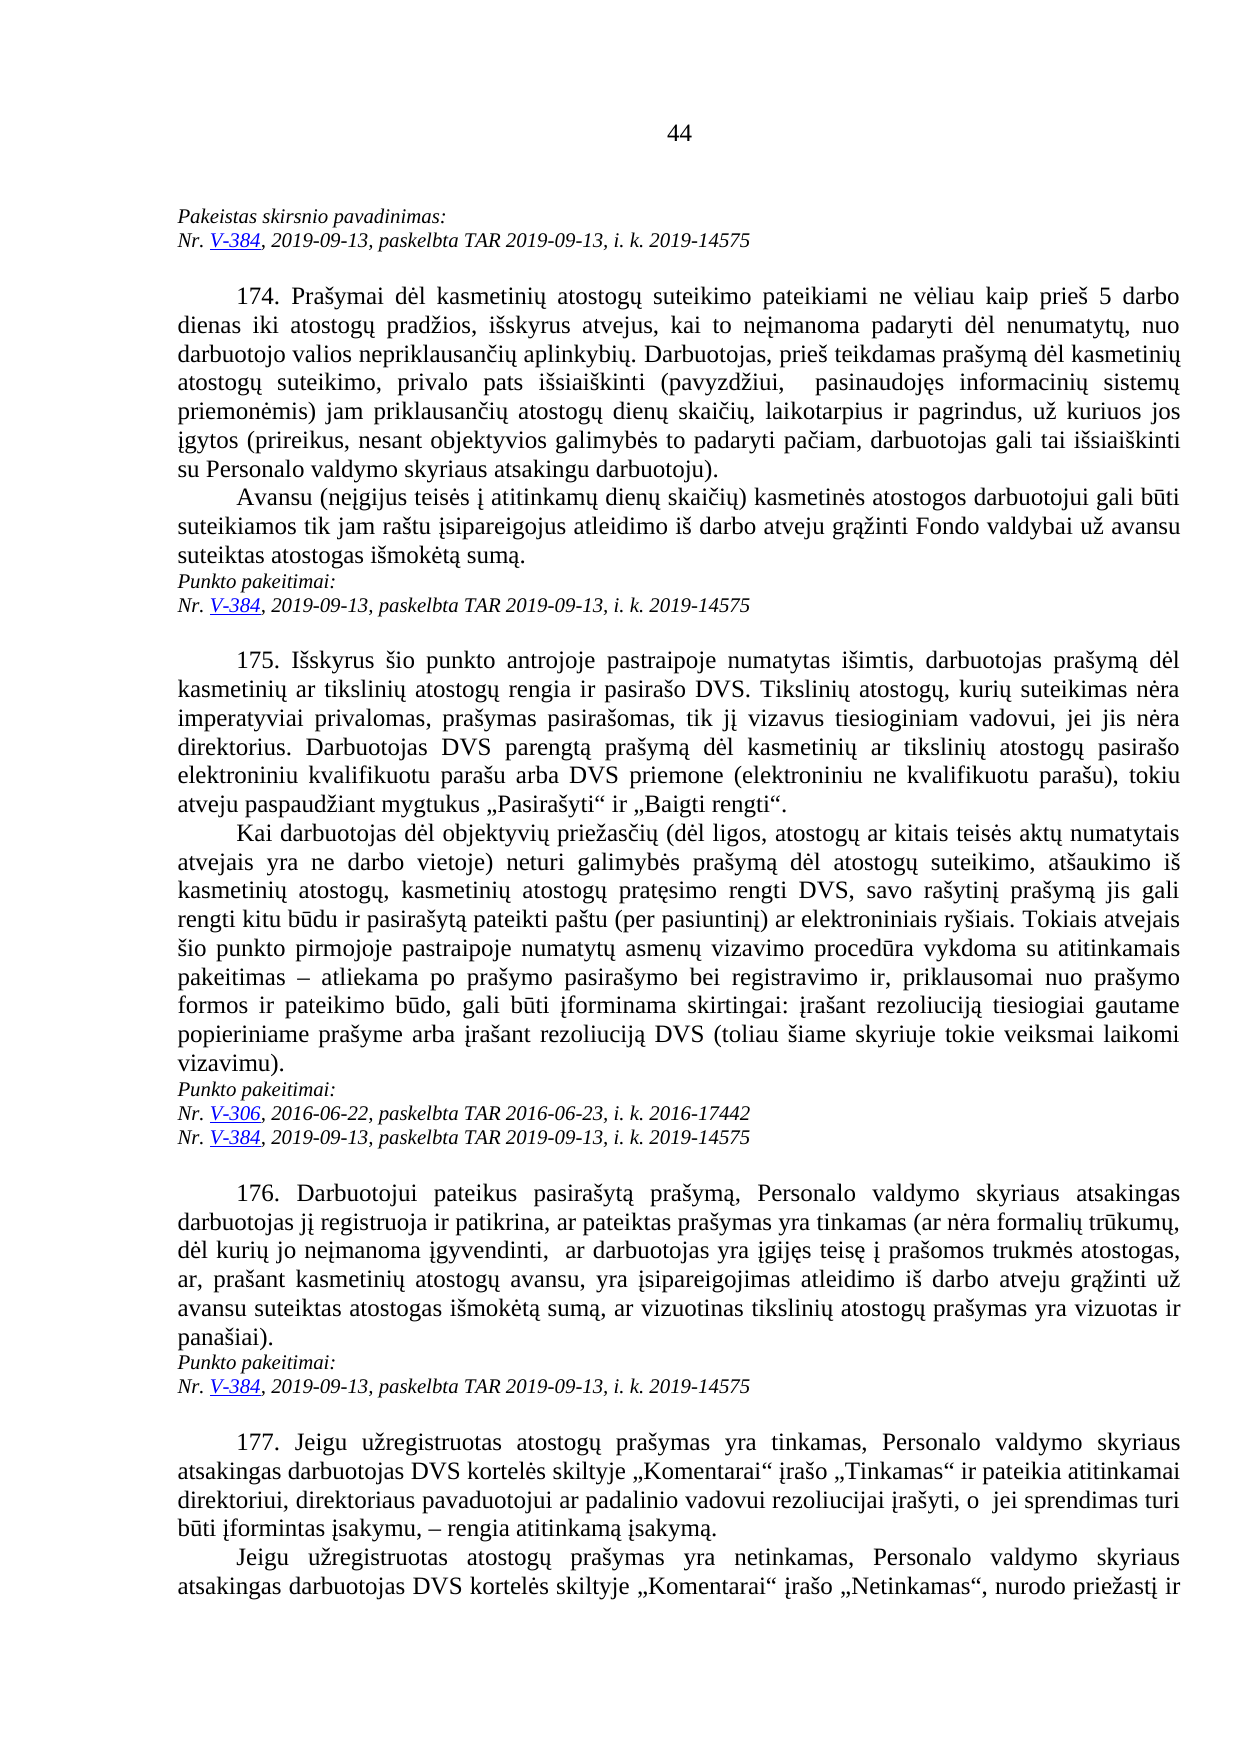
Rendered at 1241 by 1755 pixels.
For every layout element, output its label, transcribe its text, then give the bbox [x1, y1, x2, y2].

text Punkto pakeitimai: [177, 1350, 1181, 1374]
text Nr. V-384, 2019-09-13, paskelbta TAR 2019-09-13, i. k. 2019-14575 [177, 228, 1181, 252]
text 176. Darbuotojui pateikus pasirašytą prašymą, Personalo valdymo skyriaus atsakingas darbuotojas jį registruoja ir patikrina, ar pateiktas prašymas yra tinkamas (ar nėra formalių trūkumų, dėl kurių jo neįmanoma įgyvendinti, ar darbuotojas yra įgijęs teisę į prašomos trukmės atostogas, ar, prašant kasmetinių atostogų avansu, yra įsipareigojimas atleidimo iš darbo atveju grąžinti už avansu suteiktas atostogas išmokėtą sumą, ar vizuotinas tikslinių atostogų prašymas yra vizuotas ir panašiai). [177, 1178, 1181, 1350]
text Avansu (neįgijus teisės į atitinkamų dienų skaičių) kasmetinės atostogos darbuotojui gali būti suteikiamos tik jam raštu įsipareigojus atleidimo iš darbo atveju grąžinti Fondo valdybai už avansu suteiktas atostogas išmokėtą sumą. [177, 482, 1181, 569]
text Pakeistas skirsnio pavadinimas: [177, 204, 1181, 228]
text Nr. V-384, 2019-09-13, paskelbta TAR 2019-09-13, i. k. 2019-14575 [177, 593, 1181, 617]
text Jeigu užregistruotas atostogų prašymas yra netinkamas, Personalo valdymo skyriaus atsakingas darbuotojas DVS kortelės skiltyje „Komentarai“ įrašo „Netinkamas“, nurodo priežastį ir [177, 1542, 1181, 1600]
text Nr. V-384, 2019-09-13, paskelbta TAR 2019-09-13, i. k. 2019-14575 [177, 1374, 1181, 1398]
text Kai darbuotojas dėl objektyvių priežasčių (dėl ligos, atostogų ar kitais teisės aktų numatytais atvejais yra ne darbo vietoje) neturi galimybės prašymą dėl atostogų suteikimo, atšaukimo iš kasmetinių atostogų, kasmetinių atostogų pratęsimo rengti DVS, savo rašytinį prašymą jis gali rengti kitu būdu ir pasirašytą pateikti paštu (per pasiuntinį) ar elektroniniais ryšiais. Tokiais atvejais šio punkto pirmojoje pastraipoje numatytų asmenų vizavimo procedūra vykdoma su atitinkamais pakeitimas – atliekama po prašymo pasirašymo bei registravimo ir, priklausomai nuo prašymo formos ir pateikimo būdo, gali būti įforminama skirtingai: įrašant rezoliuciją tiesiogiai gautame popieriniame prašyme arba įrašant rezoliuciją DVS (toliau šiame skyriuje tokie veiksmai laikomi vizavimu). [177, 818, 1181, 1077]
text 174. Prašymai dėl kasmetinių atostogų suteikimo pateikiami ne vėliau kaip prieš 5 darbo dienas iki atostogų pradžios, išskyrus atvejus, kai to neįmanoma padaryti dėl nenumatytų, nuo darbuotojo valios nepriklausančių aplinkybių. Darbuotojas, prieš teikdamas prašymą dėl kasmetinių atostogų suteikimo, privalo pats išsiaiškinti (pavyzdžiui, pasinaudojęs informacinių sistemų priemonėmis) jam priklausančių atostogų dienų skaičių, laikotarpius ir pagrindus, už kuriuos jos įgytos (prireikus, nesant objektyvios galimybės to padaryti pačiam, darbuotojas gali tai išsiaiškinti su Personalo valdymo skyriaus atsakingu darbuotoju). [177, 281, 1181, 482]
text Punkto pakeitimai: [177, 569, 1181, 593]
text 177. Jeigu užregistruotas atostogų prašymas yra tinkamas, Personalo valdymo skyriaus atsakingas darbuotojas DVS kortelės skiltyje „Komentarai“ įrašo „Tinkamas“ ir pateikia atitinkamai direktoriui, direktoriaus pavaduotojui ar padalinio vadovui rezoliucijai įrašyti, o jei sprendimas turi būti įformintas įsakymu, – rengia atitinkamą įsakymą. [177, 1427, 1181, 1542]
text Punkto pakeitimai: [177, 1077, 1181, 1101]
text Nr. V-384, 2019-09-13, paskelbta TAR 2019-09-13, i. k. 2019-14575 [177, 1125, 1181, 1149]
text Nr. V-306, 2016-06-22, paskelbta TAR 2016-06-23, i. k. 2016-17442 [177, 1101, 1181, 1125]
text 175. Išskyrus šio punkto antrojoje pastraipoje numatytas išimtis, darbuotojas prašymą dėl kasmetinių ar tikslinių atostogų rengia ir pasirašo DVS. Tikslinių atostogų, kurių suteikimas nėra imperatyviai privalomas, prašymas pasirašomas, tik jį vizavus tiesioginiam vadovui, jei jis nėra direktorius. Darbuotojas DVS parengtą prašymą dėl kasmetinių ar tikslinių atostogų pasirašo elektroniniu kvalifikuotu parašu arba DVS priemone (elektroniniu ne kvalifikuotu parašu), tokiu atveju paspaudžiant mygtukus „Pasirašyti“ ir „Baigti rengti“. [177, 646, 1181, 818]
